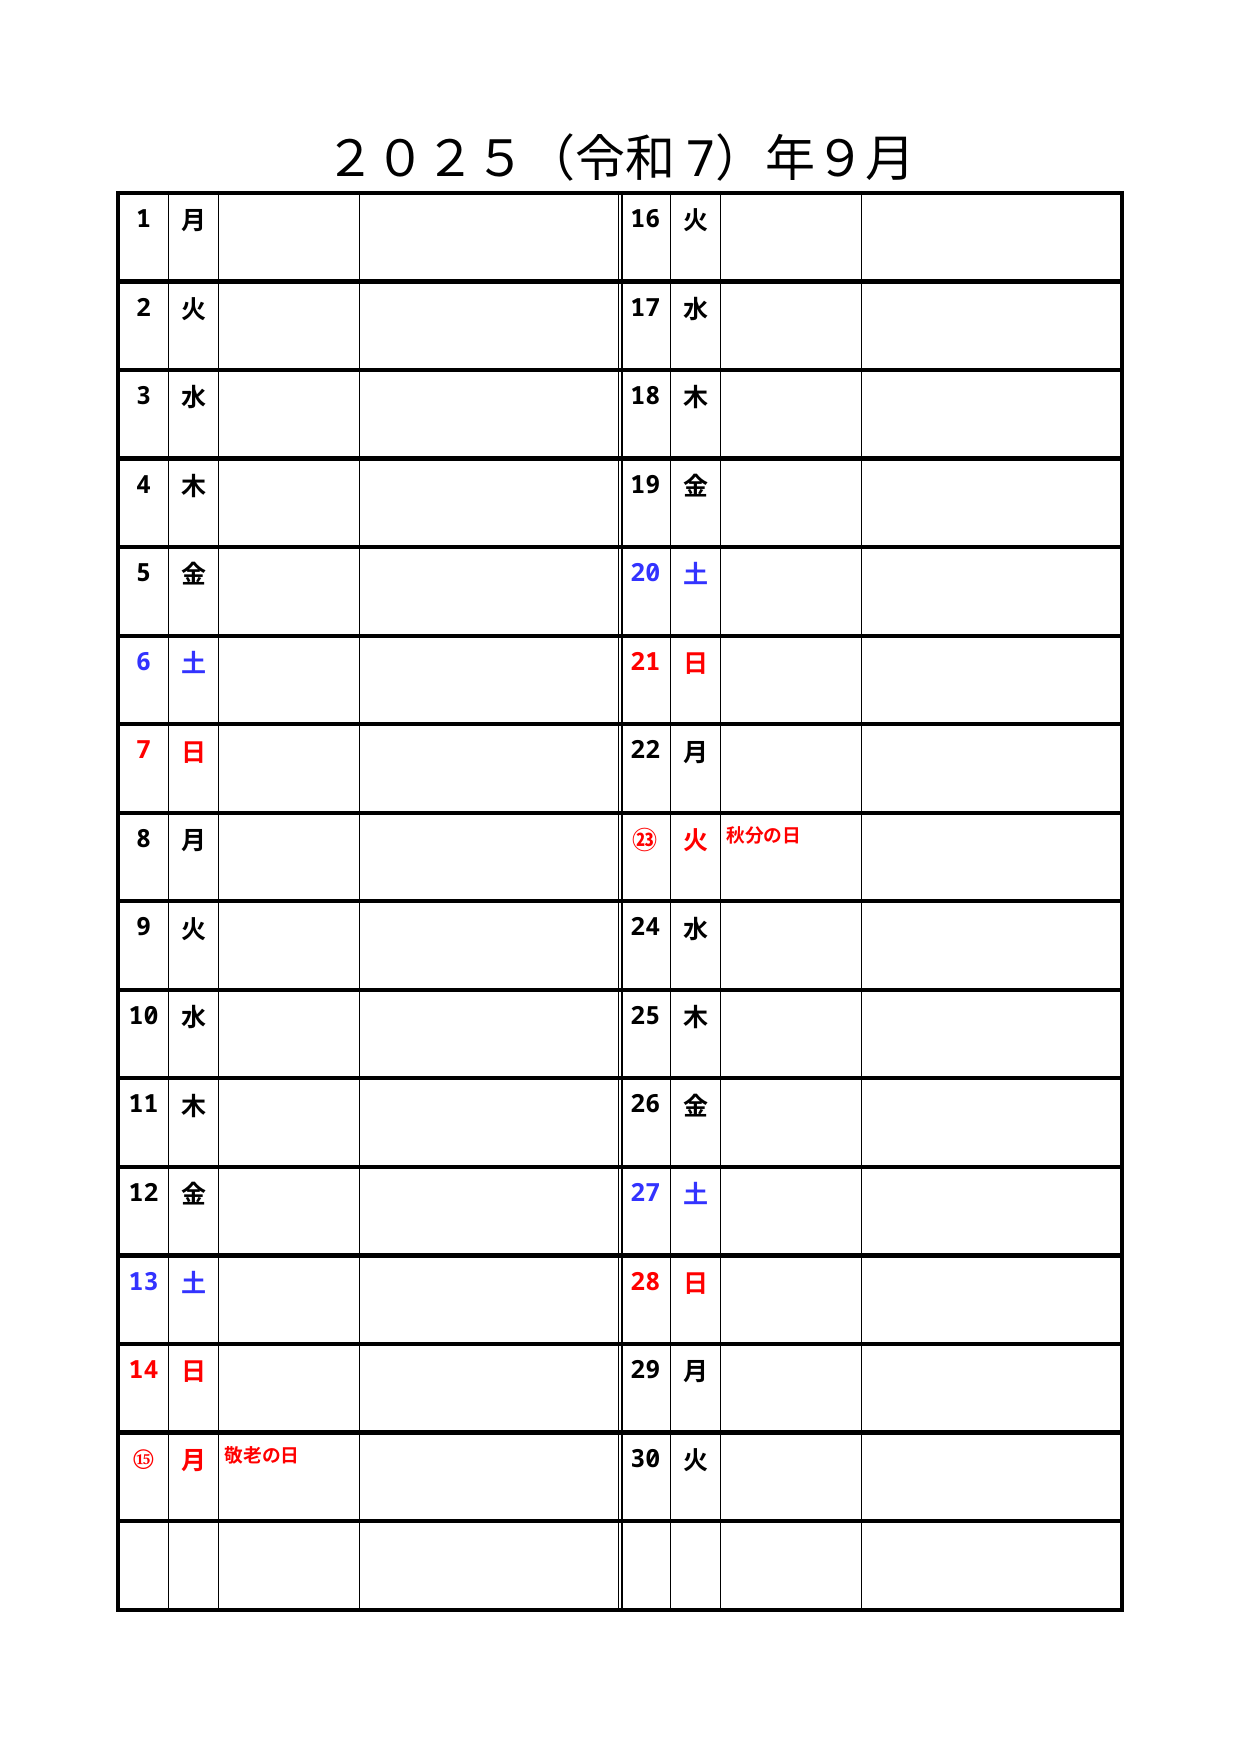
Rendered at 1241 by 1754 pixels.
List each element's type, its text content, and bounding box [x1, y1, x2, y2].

table_cell [219, 1169, 359, 1253]
table_cell [721, 638, 861, 722]
table_cell 日 [671, 638, 720, 722]
table_cell [169, 1523, 218, 1607]
table_cell [862, 284, 1120, 368]
table_cell 火 [671, 815, 720, 899]
table_cell [721, 903, 861, 988]
table_cell [862, 372, 1120, 456]
table_cell ㉓ [623, 815, 670, 899]
table_cell 2 [120, 284, 168, 368]
table_cell [862, 903, 1120, 988]
table_cell [721, 1169, 861, 1253]
table_cell [862, 638, 1120, 722]
table_cell [219, 549, 359, 633]
table_cell [721, 549, 861, 633]
table_cell [360, 1258, 618, 1342]
table_cell [360, 1346, 618, 1430]
table_cell [862, 1080, 1120, 1165]
table_cell [360, 549, 618, 633]
table_cell 30 [623, 1435, 670, 1519]
table_cell 金 [671, 461, 720, 545]
table_cell 6 [120, 638, 168, 722]
table_cell 5 [120, 549, 168, 633]
table_cell 木 [169, 1080, 218, 1165]
table_cell 9 [120, 903, 168, 988]
table_cell [219, 903, 359, 988]
table_header 16 [623, 195, 670, 279]
table_cell [721, 284, 861, 368]
table_cell 金 [671, 1080, 720, 1165]
table_cell [219, 638, 359, 722]
table_cell [219, 372, 359, 456]
table_cell 敬老の日 [219, 1435, 359, 1519]
table_cell 水 [169, 992, 218, 1076]
table_cell [360, 726, 618, 811]
table_cell 月 [671, 726, 720, 811]
table_cell 土 [169, 1258, 218, 1342]
table_cell [862, 461, 1120, 545]
table_cell [862, 1258, 1120, 1342]
table_cell [721, 992, 861, 1076]
table_cell 金 [169, 549, 218, 633]
table_cell [219, 1258, 359, 1342]
table_cell ⑮ [120, 1435, 168, 1519]
table_cell 土 [671, 1169, 720, 1253]
table_cell 金 [169, 1169, 218, 1253]
table_cell 28 [623, 1258, 670, 1342]
table_cell [219, 815, 359, 899]
table_cell 火 [671, 1435, 720, 1519]
table_cell 火 [169, 284, 218, 368]
table_cell 26 [623, 1080, 670, 1165]
table_cell [360, 284, 618, 368]
table_cell 水 [671, 903, 720, 988]
table_cell 土 [671, 549, 720, 633]
table_header 火 [671, 195, 720, 279]
table_cell 11 [120, 1080, 168, 1165]
table_cell 7 [120, 726, 168, 811]
table_cell [721, 372, 861, 456]
table_cell [219, 992, 359, 1076]
table_cell 月 [671, 1346, 720, 1430]
table_cell [862, 549, 1120, 633]
table_cell [360, 1435, 618, 1519]
table_cell 秋分の日 [721, 815, 861, 899]
table_cell 土 [169, 638, 218, 722]
table_cell [862, 1523, 1120, 1607]
table_cell 火 [169, 903, 218, 988]
table_cell [360, 903, 618, 988]
table_cell 4 [120, 461, 168, 545]
table_cell [721, 1258, 861, 1342]
table_header [862, 195, 1120, 279]
table_cell 8 [120, 815, 168, 899]
table_cell 水 [169, 372, 218, 456]
table_cell [360, 638, 618, 722]
table_cell [219, 1080, 359, 1165]
table_cell [360, 1080, 618, 1165]
table_cell 12 [120, 1169, 168, 1253]
table_cell [120, 1523, 168, 1607]
table_cell 日 [169, 726, 218, 811]
table_header 1 [120, 195, 168, 279]
table_cell 21 [623, 638, 670, 722]
table_cell [360, 372, 618, 456]
table_cell [721, 1435, 861, 1519]
table_cell 木 [671, 992, 720, 1076]
table_cell 14 [120, 1346, 168, 1430]
table_cell [360, 1523, 618, 1607]
table_cell [862, 1346, 1120, 1430]
table_cell 13 [120, 1258, 168, 1342]
table_cell [721, 1346, 861, 1430]
table_cell [219, 1346, 359, 1430]
table_cell [721, 1523, 861, 1607]
table_header [219, 195, 359, 279]
table_cell 木 [169, 461, 218, 545]
table_cell [623, 1523, 670, 1607]
table_cell 18 [623, 372, 670, 456]
text ２０２５（令和7）年９月 [118, 118, 1122, 191]
table_cell 29 [623, 1346, 670, 1430]
table_cell [360, 461, 618, 545]
table_cell [360, 815, 618, 899]
table_cell [862, 992, 1120, 1076]
table_cell 日 [169, 1346, 218, 1430]
table_cell 24 [623, 903, 670, 988]
table_cell 木 [671, 372, 720, 456]
table_header 月 [169, 195, 218, 279]
table_cell 25 [623, 992, 670, 1076]
table_cell 10 [120, 992, 168, 1076]
table_header [721, 195, 861, 279]
table_cell [862, 726, 1120, 811]
table_cell 月 [169, 815, 218, 899]
table_cell 17 [623, 284, 670, 368]
table_cell 3 [120, 372, 168, 456]
table_cell 19 [623, 461, 670, 545]
table_cell [219, 284, 359, 368]
table_cell 20 [623, 549, 670, 633]
table_cell 日 [671, 1258, 720, 1342]
table_cell 22 [623, 726, 670, 811]
table_cell [671, 1523, 720, 1607]
table_cell [862, 815, 1120, 899]
table_cell [360, 1169, 618, 1253]
table_cell 27 [623, 1169, 670, 1253]
table_cell [360, 992, 618, 1076]
table_cell [721, 726, 861, 811]
table_cell [219, 461, 359, 545]
table_cell [721, 1080, 861, 1165]
table_cell 水 [671, 284, 720, 368]
table_cell [862, 1169, 1120, 1253]
table_cell 月 [169, 1435, 218, 1519]
table_cell [721, 461, 861, 545]
table_cell [219, 1523, 359, 1607]
table_cell [862, 1435, 1120, 1519]
table_header [360, 195, 618, 279]
table_cell [219, 726, 359, 811]
